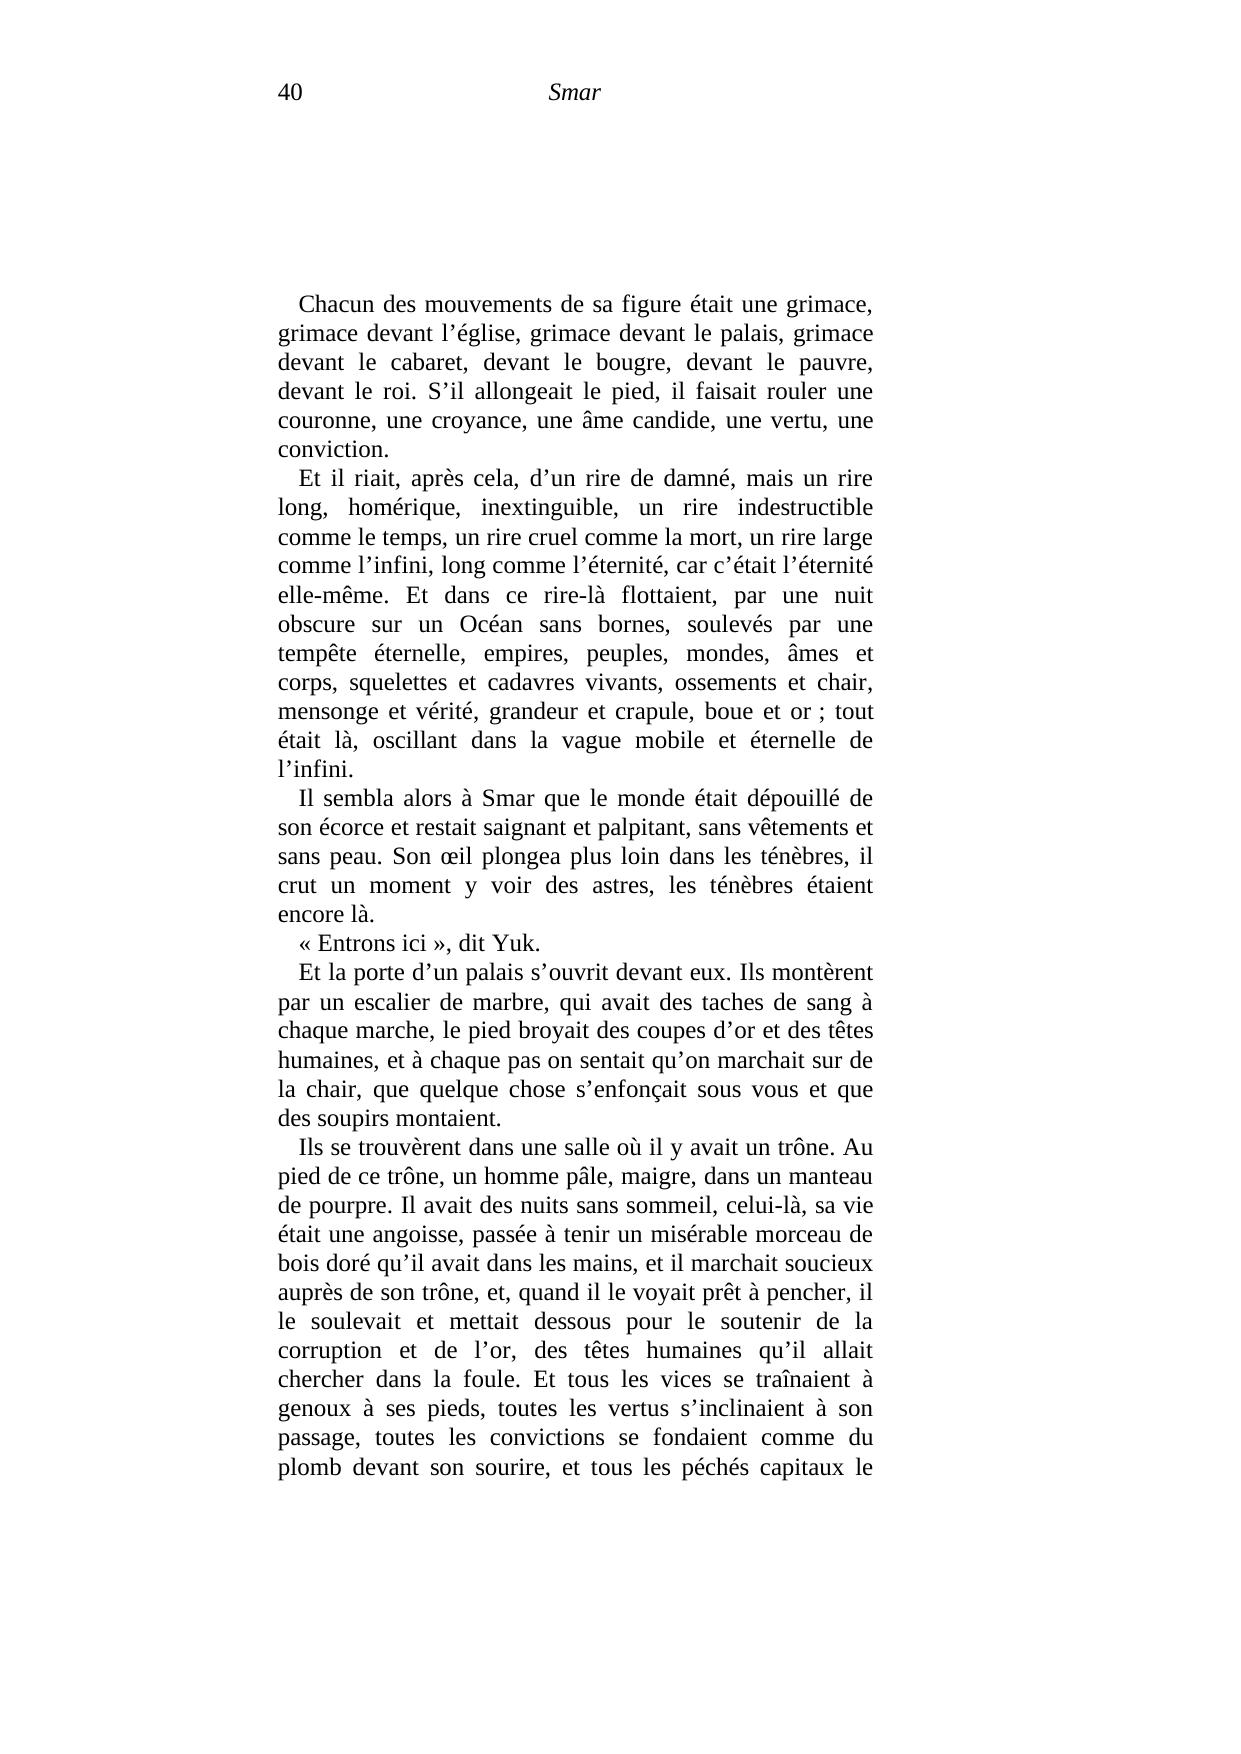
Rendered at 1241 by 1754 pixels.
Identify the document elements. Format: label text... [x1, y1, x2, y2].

text Ils se trouvèrent dans une salle où il y avait un trône. Au pied de ce trône, un homme pâle, maigre, dans un manteau de pourpre. Il avait des nuits sans sommeil, celui-là, sa vie était une angoisse, passée à tenir un misérable morceau de bois doré qu’il avait dans les mains, et il marchait soucieux auprès de son trône, et, quand il le voyait prêt à pencher, il le soulevait et mettait dessous pour le soutenir de la corruption et de l’or, des têtes humaines qu’il allait chercher dans la foule. Et tous les vices se traînaient à genoux à ses pieds, toutes les vertus s’inclinaient à son passage, toutes les convictions se fondaient comme du plomb devant son sourire, et tous les péchés capitaux le [278, 1132, 874, 1480]
text Il sembla alors à Smar que le monde était dépouillé de son écorce et restait saignant et palpitant, sans vêtements et sans peau. Son œil plongea plus loin dans les ténèbres, il crut un moment y voir des astres, les ténèbres étaient encore là. [278, 783, 874, 928]
text « Entrons ici », dit Yuk. [278, 928, 874, 957]
text Chacun des mouvements de sa figure était une grimace, grimace devant l’église, grimace devant le palais, grimace devant le cabaret, devant le bougre, devant le pauvre, devant le roi. S’il allongeait le pied, il faisait rouler une couronne, une croyance, une âme candide, une vertu, une conviction. [278, 289, 874, 463]
text Et la porte d’un palais s’ouvrit devant eux. Ils montèrent par un escalier de marbre, qui avait des taches de sang à chaque marche, le pied broyait des coupes d’or et des têtes humaines, et à chaque pas on sentait qu’on marchait sur de la chair, que quelque chose s’enfonçait sous vous et que des soupirs montaient. [278, 957, 874, 1132]
text Et il riait, après cela, d’un rire de damné, mais un rire long, homérique, inextinguible, un rire indestructible comme le temps, un rire cruel comme la mort, un rire large comme l’infini, long comme l’éternité, car c’était l’éternité elle-même. Et dans ce rire-là flottaient, par une nuit obscure sur un Océan sans bornes, soulevés par une tempête éternelle, empires, peuples, mondes, âmes et corps, squelettes et cadavres vivants, ossements et chair, mensonge et vérité, grandeur et crapule, boue et or ; tout était là, oscillant dans la vague mobile et éternelle de l’infini. [278, 463, 874, 783]
